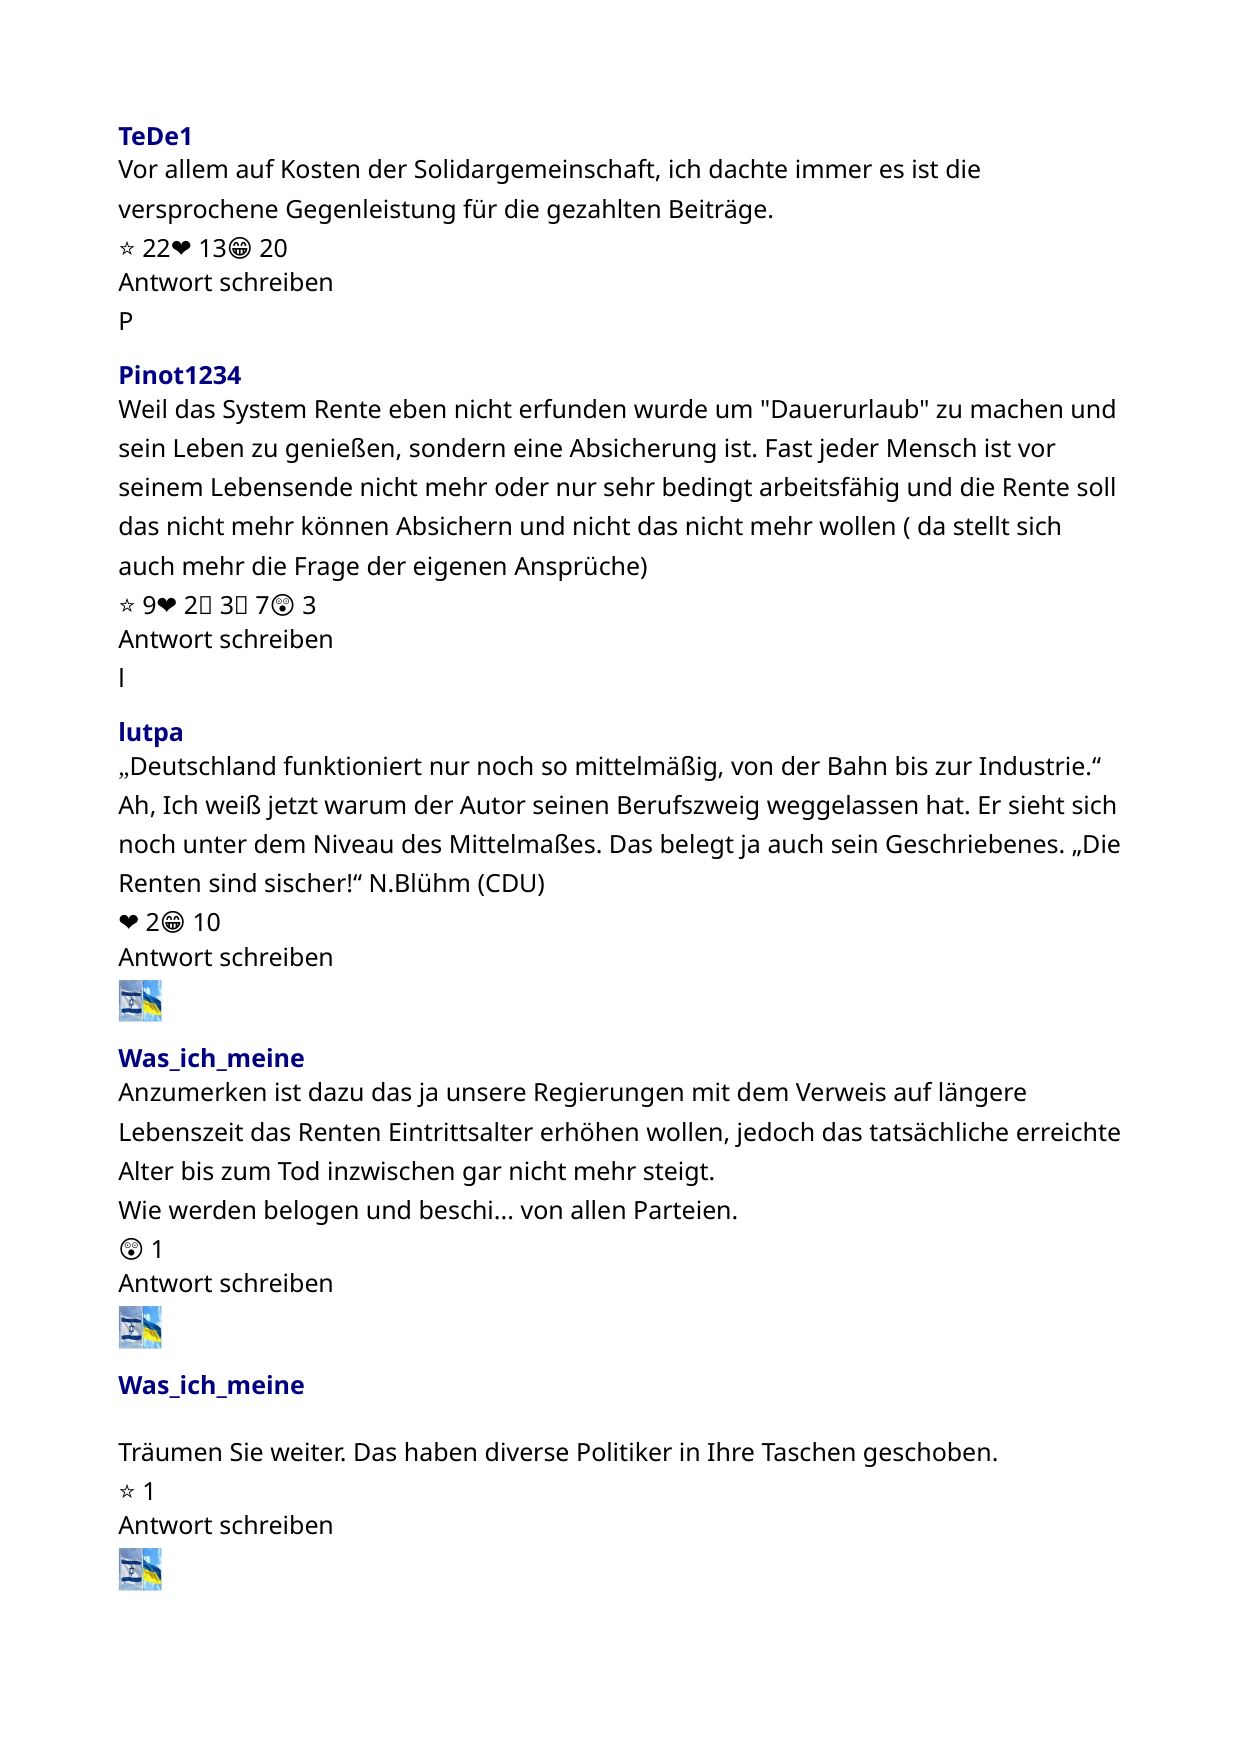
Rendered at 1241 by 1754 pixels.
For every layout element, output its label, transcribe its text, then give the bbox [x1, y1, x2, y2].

text Antwort schreiben [118, 264, 1122, 299]
subtitle TeDe1 [118, 118, 1122, 152]
text ⭐️ 22❤️ 13😁 20 [118, 231, 1122, 264]
text Ah, Ich weiß jetzt warum der Autor seinen Berufszweig weggelassen hat. Er sieht sich noch unter dem Niveau des Mittelmaßes. Das belegt ja auch sein Geschriebenes. „Die Renten sind sischer!“ N.Blühm (CDU) [118, 788, 1122, 900]
picture [118, 1547, 162, 1591]
subtitle Was_ich_meine [118, 1367, 1122, 1402]
text l [118, 661, 1122, 695]
text ⭐️ 1 [118, 1474, 1122, 1508]
text Anzumerken ist dazu das ja unsere Regierungen mit dem Verweis auf längere Lebenszeit das Renten Eintrittsalter erhöhen wollen, jedoch das tatsächliche erreichte Alter bis zum Tod inzwischen gar nicht mehr steigt. [118, 1075, 1122, 1187]
text Vor allem auf Kosten der Solidargemeinschaft, ich dachte immer es ist die versprochene Gegenleistung für die gezahlten Beiträge. [118, 152, 1122, 225]
text ⭐️ 9❤️ 2🙁 3🤨 7😲 3 [118, 587, 1122, 621]
picture [118, 1305, 162, 1349]
text Antwort schreiben [118, 621, 1122, 656]
subtitle Pinot1234 [118, 357, 1122, 392]
text Wie werden belogen und beschi... von allen Parteien. [118, 1192, 1122, 1227]
text Antwort schreiben [118, 1508, 1122, 1542]
subtitle lutpa [118, 714, 1122, 748]
text Weil das System Rente eben nicht erfunden wurde um "Dauerurlaub" zu machen und sein Leben zu genießen, sondern eine Absicherung ist. Fast jeder Mensch ist vor seinem Lebensende nicht mehr oder nur sehr bedingt arbeitsfähig und die Rente soll das nicht mehr können Absichern und nicht das nicht mehr wollen ( da stellt sich auch mehr die Frage der eigenen Ansprüche) [118, 392, 1122, 582]
text 😲 1 [118, 1232, 1122, 1266]
text Antwort schreiben [118, 939, 1122, 973]
subtitle Was_ich_meine [118, 1041, 1122, 1075]
text P [118, 304, 1122, 338]
text „Deutschland funktioniert nur noch so mittelmäßig, von der Bahn bis zur Industrie.“ [118, 748, 1122, 782]
text Antwort schreiben [118, 1266, 1122, 1300]
picture [118, 978, 162, 1022]
text Träumen Sie weiter. Das haben diverse Politiker in Ihre Taschen geschoben. [118, 1434, 1122, 1469]
text ❤️ 2😁 10 [118, 905, 1122, 939]
